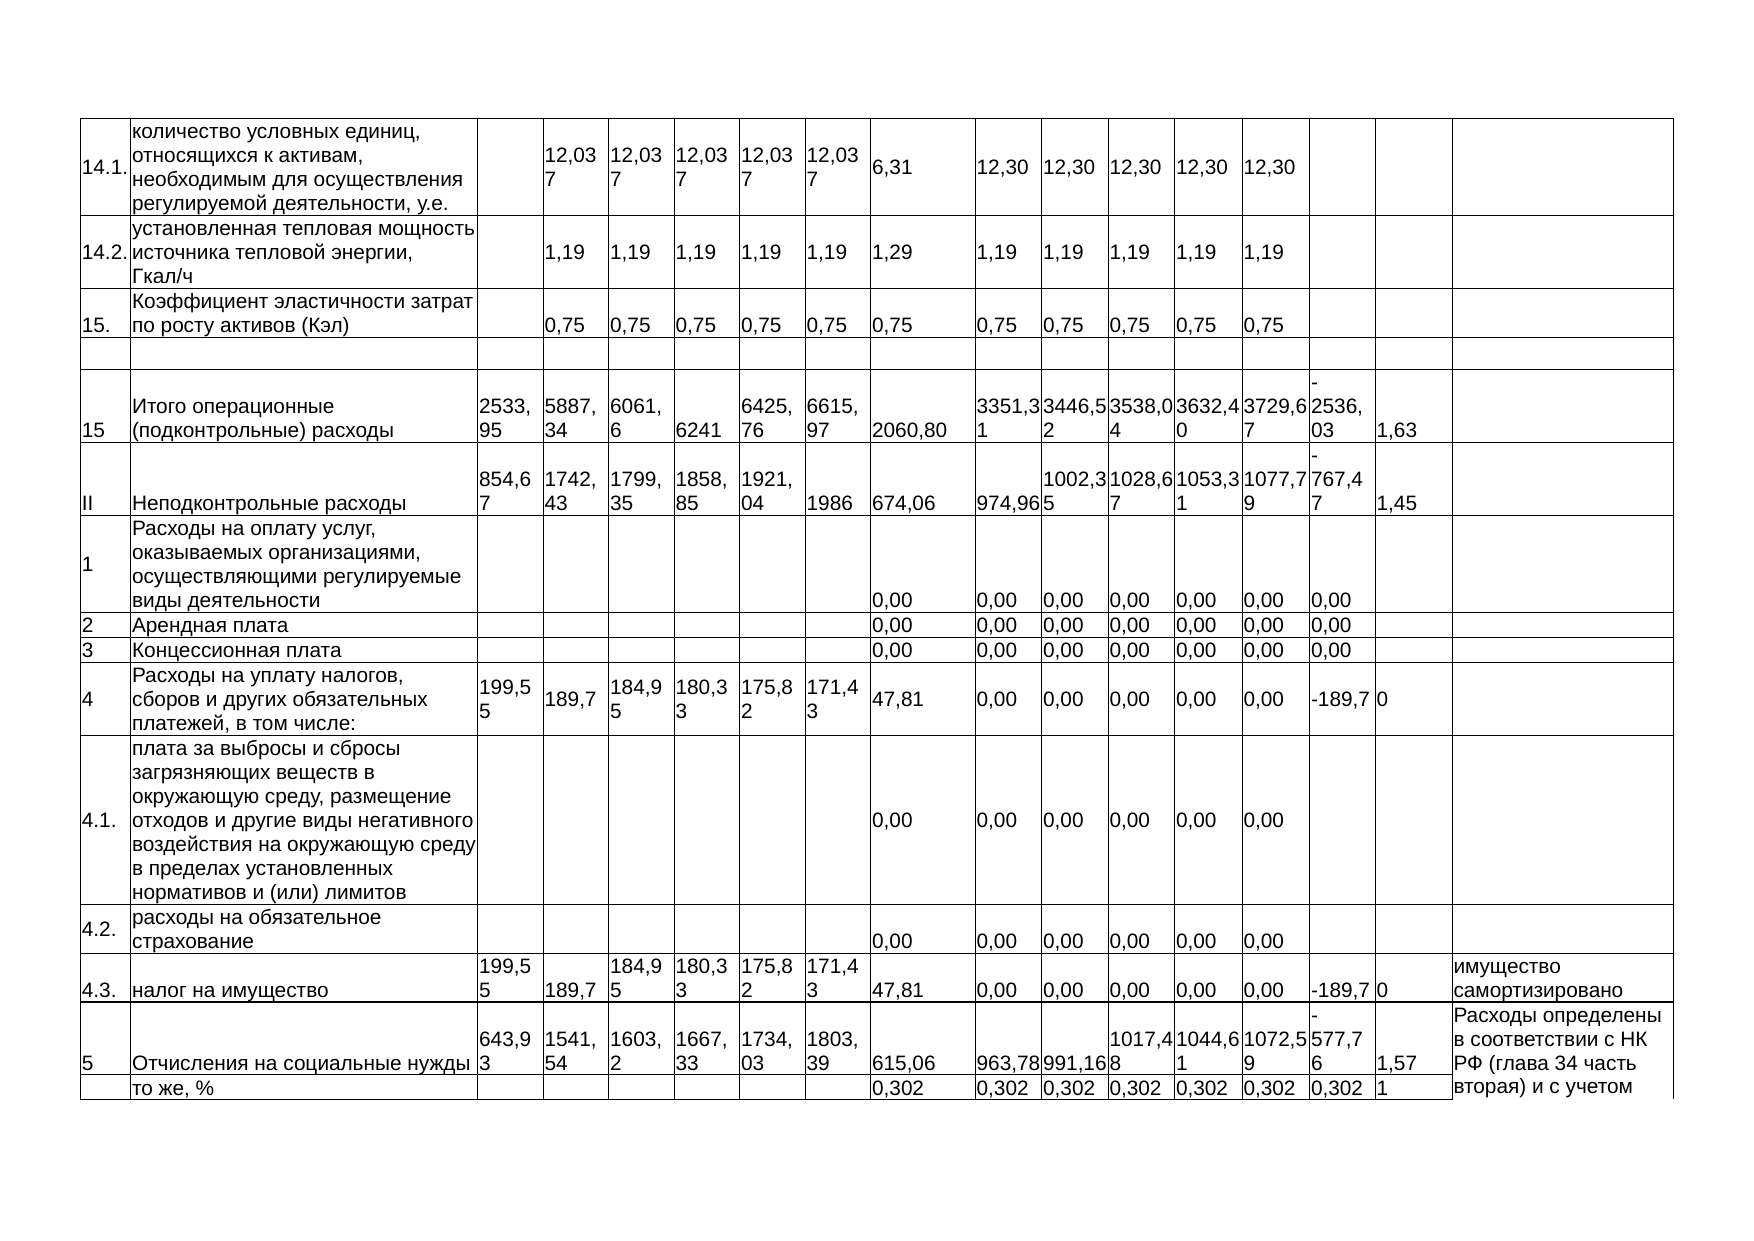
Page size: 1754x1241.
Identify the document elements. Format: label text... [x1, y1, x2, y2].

table_cell 1072,59 [1243, 1003, 1309, 1026]
table_cell 4.1. [81, 736, 130, 822]
table_cell [1453, 663, 1673, 735]
table_cell 0,00 [1243, 711, 1309, 735]
table_cell II [81, 443, 130, 515]
table_cell 1028,67 [1109, 443, 1174, 467]
table_cell [1376, 289, 1452, 337]
table_cell 0,00 [1042, 905, 1108, 952]
table_cell 1986 [806, 443, 870, 491]
table_cell 0,00 [1243, 905, 1309, 928]
table_header [1175, 338, 1242, 369]
table_cell 0,00 [871, 516, 975, 612]
table_cell 1,19 [1175, 216, 1242, 288]
table_cell 12,037 [544, 191, 608, 215]
table_cell 189,7 [544, 663, 608, 687]
table_cell 1017,48 [1109, 1003, 1174, 1026]
table_cell 1,29 [871, 216, 975, 288]
table_cell [1310, 216, 1375, 288]
table_cell 0,00 [976, 711, 1041, 735]
table_cell 12,30 [1243, 119, 1309, 155]
table_cell [544, 928, 608, 952]
table_cell 0,00 [1243, 832, 1309, 903]
table_cell [1310, 736, 1375, 903]
table_cell [81, 1075, 130, 1099]
table_cell 1,19 [740, 216, 805, 288]
table_cell 12,30 [1175, 119, 1242, 215]
table_cell 1,19 [806, 216, 870, 240]
table_cell 0,00 [976, 954, 1041, 977]
table_cell налог на имущество [131, 954, 477, 1001]
table_cell 1,19 [544, 264, 608, 288]
table_cell [806, 928, 870, 952]
table_cell 14.1. [81, 119, 130, 215]
table_cell 643,93 [478, 1003, 543, 1074]
table_cell 12,037 [675, 119, 739, 143]
table_cell 0,00 [976, 832, 1041, 903]
table_cell Отчисления на социальные нужды [131, 1003, 477, 1074]
table_cell 0,00 [976, 736, 1041, 808]
table_cell [1310, 289, 1375, 337]
table_cell 6425,76 [740, 370, 805, 442]
table_cell 47,81 [871, 954, 975, 1001]
table_cell [478, 905, 543, 952]
table_cell 0,75 [1243, 289, 1309, 313]
table_cell [675, 540, 739, 612]
table_cell 0,75 [740, 289, 805, 337]
table_cell 3351,31 [976, 370, 1041, 394]
table_cell 0,00 [976, 663, 1041, 687]
table_header [1042, 338, 1108, 369]
table_cell [740, 905, 805, 952]
table_cell 12,30 [976, 179, 1041, 215]
table_header [131, 338, 477, 369]
table_cell [478, 736, 543, 903]
table_cell [1310, 119, 1375, 215]
table_cell 180,33 [675, 723, 739, 735]
table_cell 4.2. [81, 905, 130, 931]
table_cell 199,55 [478, 663, 543, 735]
table_cell 1,19 [609, 216, 674, 288]
table_cell 1667,33 [675, 1003, 739, 1026]
table_cell 0,00 [1042, 516, 1108, 612]
table_cell 4 [81, 663, 130, 701]
table_cell 0,75 [976, 289, 1041, 313]
table_cell 0,00 [1310, 516, 1375, 612]
table_cell [1453, 216, 1673, 288]
table_cell [675, 760, 739, 903]
table_cell 0,75 [1042, 289, 1108, 337]
table_cell 15 [81, 370, 130, 442]
table_cell [1310, 905, 1375, 952]
table_cell [1376, 216, 1452, 288]
table_cell 1,19 [976, 216, 1041, 240]
table_cell [544, 760, 608, 903]
table_cell 3632,40 [1175, 370, 1242, 442]
table_cell 1541,54 [544, 1003, 608, 1026]
table_cell 854,67 [478, 443, 543, 515]
table_header [1243, 338, 1309, 355]
table_header [609, 338, 674, 369]
table_cell [1453, 289, 1673, 337]
table_cell 180,33 [675, 663, 739, 675]
table_cell [1376, 119, 1452, 215]
table_cell 0,00 [1109, 711, 1174, 735]
table_cell 0,00 [1109, 832, 1174, 903]
table_cell 0,00 [1175, 663, 1242, 735]
table_header [544, 338, 608, 355]
table_cell 6615,97 [806, 370, 870, 394]
table_cell 0 [1376, 954, 1452, 1001]
table_cell [740, 736, 805, 903]
table_cell 1053,31 [1175, 443, 1242, 515]
table_cell 15. [81, 289, 130, 337]
table_cell 3446,52 [1042, 370, 1108, 442]
table_cell 12,037 [806, 119, 870, 143]
table_cell 0,00 [1109, 905, 1174, 928]
table_cell 0,00 [1109, 736, 1174, 808]
table_cell Неподконтрольные расходы [131, 443, 477, 515]
table_header [740, 338, 805, 369]
table_cell 3538,04 [1109, 370, 1174, 394]
table_header [675, 338, 739, 355]
table_cell [609, 516, 674, 612]
table_cell 171,43 [806, 663, 870, 675]
table_cell 674,06 [871, 443, 975, 515]
table_cell 14.2. [81, 216, 130, 288]
table_cell 6061,6 [609, 370, 674, 442]
table_header [976, 338, 1041, 355]
table_header [81, 338, 130, 369]
table_cell 0,75 [871, 289, 975, 337]
table_cell 0,00 [1109, 663, 1174, 687]
table_cell [478, 216, 543, 288]
table_cell [1453, 905, 1673, 952]
table_cell 0,75 [675, 289, 739, 313]
table_cell 1,19 [1109, 216, 1174, 240]
table_cell 1044,61 [1175, 1003, 1242, 1074]
table_cell 0,00 [1109, 954, 1174, 977]
table_cell 1603,2 [609, 1003, 674, 1074]
table_cell 1077,79 [1243, 443, 1309, 467]
table_cell 0,00 [871, 905, 975, 952]
table_cell 1,19 [1042, 216, 1108, 288]
table_cell 1,19 [976, 264, 1041, 288]
table_cell 0,75 [544, 289, 608, 313]
table_cell -189,7 [1310, 954, 1375, 1001]
table_cell [675, 928, 739, 952]
table_cell 1742,43 [544, 443, 608, 467]
table_cell 4.3. [81, 954, 130, 992]
table_cell 0,75 [1175, 289, 1242, 337]
table_cell 184,95 [609, 663, 674, 735]
table_cell 0,00 [1243, 663, 1309, 687]
table_cell 0 [1376, 663, 1452, 735]
table_cell 4.2. [81, 933, 130, 952]
table_cell 189,7 [544, 954, 608, 977]
table_cell [478, 289, 543, 337]
table_cell 1002,35 [1042, 443, 1108, 515]
table_cell 4.1. [81, 824, 130, 903]
table_cell [806, 540, 870, 612]
table_cell 0,00 [871, 736, 975, 903]
table_cell 0,00 [1042, 954, 1108, 1001]
table_cell 1,19 [1109, 264, 1174, 288]
table_cell [609, 736, 674, 903]
table_cell 3729,67 [1243, 370, 1309, 394]
table_cell 974,96 [976, 443, 1041, 491]
table_cell 1,57 [1376, 1003, 1452, 1074]
table_cell 0,75 [609, 289, 674, 337]
table_header [806, 338, 870, 355]
table_cell 12,30 [976, 119, 1041, 155]
table_cell 1,19 [675, 264, 739, 288]
table_cell 12,30 [1243, 179, 1309, 215]
table_cell 1858,85 [675, 443, 739, 467]
table_cell 0,75 [806, 289, 870, 313]
table_cell [478, 516, 543, 612]
table_cell [1453, 119, 1673, 215]
table_cell 0,00 [1175, 736, 1242, 903]
table_cell [609, 905, 674, 952]
table_cell [740, 516, 805, 612]
table_cell [806, 760, 870, 903]
table_cell 0,00 [1175, 954, 1242, 1001]
table_cell 1921,04 [740, 443, 805, 515]
table_cell 12,30 [1109, 179, 1174, 215]
table_cell 2060,80 [871, 370, 975, 442]
table_cell [1376, 516, 1452, 612]
table_cell 1734,03 [740, 1003, 805, 1074]
table_cell 0,00 [976, 516, 1041, 588]
table_cell [478, 119, 543, 215]
table_cell 0,00 [1042, 736, 1108, 903]
table_cell 0,00 [976, 905, 1041, 928]
table_cell 0,00 [1243, 954, 1309, 977]
table_cell 963,78 [976, 1003, 1041, 1050]
table_cell 4 [81, 703, 130, 735]
table_cell 1,19 [1243, 216, 1309, 240]
table_cell 12,037 [544, 119, 608, 143]
table_cell 12,037 [806, 191, 870, 215]
table_cell 0,00 [1175, 905, 1242, 952]
table_cell 1799,35 [609, 443, 674, 515]
table_cell [1453, 443, 1673, 515]
table_cell 5887,34 [544, 370, 608, 394]
table_cell [1376, 905, 1452, 952]
table_cell 0,00 [1042, 663, 1108, 735]
table_cell 12,037 [675, 191, 739, 215]
table_cell [1453, 516, 1673, 612]
table_cell 1 [81, 516, 130, 612]
table_cell 0,00 [1243, 736, 1309, 808]
table_cell -189,7 [1310, 663, 1375, 735]
table_cell 1,19 [1243, 264, 1309, 288]
table_cell 1,19 [806, 264, 870, 288]
table_cell 1803,39 [806, 1003, 870, 1026]
table_cell 12,037 [609, 119, 674, 215]
table_cell 1,19 [675, 216, 739, 240]
table_header [1109, 338, 1174, 355]
table_cell 2533,95 [478, 370, 543, 442]
table_cell [544, 540, 608, 612]
table_cell 0,00 [1109, 516, 1174, 588]
table_cell 189,7 [544, 711, 608, 735]
table_cell 175,82 [740, 663, 805, 735]
table_cell [1376, 736, 1452, 903]
table_header [871, 338, 975, 369]
table_cell [1453, 736, 1673, 903]
table_cell 1,19 [544, 216, 608, 240]
table_cell 12,037 [740, 119, 805, 215]
table_cell 1,63 [1376, 370, 1452, 442]
table_cell [1453, 370, 1673, 442]
table_cell 5 [81, 1003, 130, 1074]
table_cell 991,16 [1042, 1003, 1108, 1074]
table_cell 12,30 [1109, 119, 1174, 155]
table_cell 47,81 [871, 663, 975, 735]
table_cell 0,75 [1109, 289, 1174, 313]
table_cell 615,06 [871, 1003, 975, 1074]
table_cell 0,00 [1175, 516, 1242, 612]
table_cell 0,00 [1243, 516, 1309, 588]
table_cell 171,43 [806, 723, 870, 735]
table_cell Итого операционные (подконтрольные) расходы [131, 370, 477, 442]
table_cell 6,31 [871, 119, 975, 215]
table_cell 1,45 [1376, 443, 1452, 515]
table_cell 12,30 [1042, 119, 1108, 215]
table_cell 6241 [675, 370, 739, 418]
